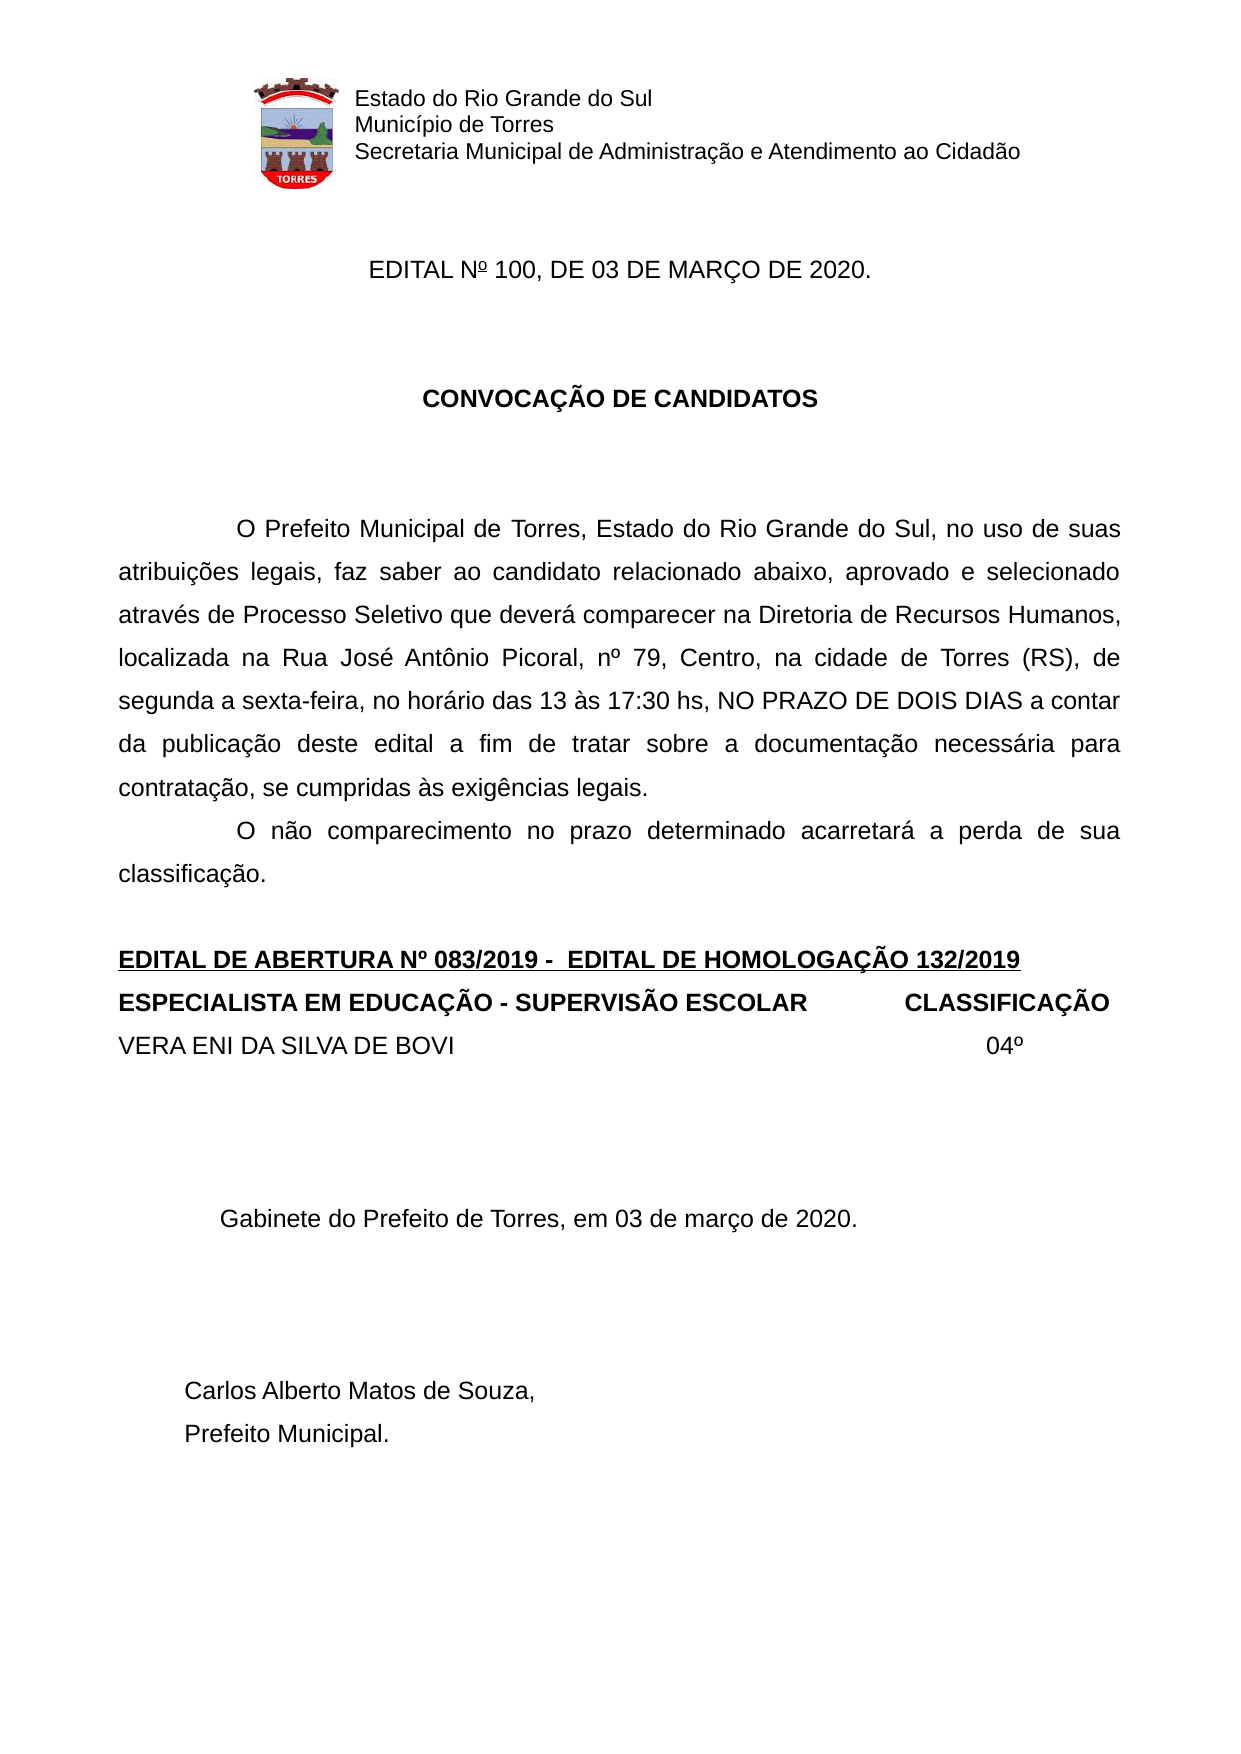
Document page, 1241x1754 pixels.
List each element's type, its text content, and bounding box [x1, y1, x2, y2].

text Prefeito Municipal. [177, 1419, 1122, 1448]
text ESPECIALISTA EM EDUCAÇÃO - SUPERVISÃO ESCOLAR CLASSIFICAÇÃO [118, 988, 1122, 1017]
text O não comparecimento no prazo determinado acarretará a perda de sua classificação. [118, 816, 1122, 887]
picture [253, 78, 339, 189]
text CONVOCAÇÃO DE CANDIDATOS [118, 384, 1122, 413]
text VERA ENI DA SILVA DE BOVI 04º [118, 1031, 1122, 1060]
text O Prefeito Municipal de Torres, Estado do Rio Grande do Sul, no uso de suas atribuições legais, faz saber ao candidato relacionado abaixo, aprovado e selecionado através de Processo Seletivo que deverá comparecer na Diretoria de Recursos Humanos, localizada na Rua José Antônio Picoral, nº 79, Centro, na cidade de Torres (RS), de segunda a sexta-feira, no horário das 13 às 17:30 hs, NO PRAZO DE DOIS DIAS a contar da publicação deste edital a fim de tratar sobre a documentação necessária para contratação, se cumpridas às exigências legais. [118, 514, 1122, 801]
text EDITAL No 100, DE 03 DE MARÇO DE 2020. [118, 255, 1122, 284]
text EDITAL DE ABERTURA Nº 083/2019 - EDITAL DE HOMOLOGAÇÃO 132/2019 [118, 945, 1122, 974]
text Gabinete do Prefeito de Torres, em 03 de março de 2020. [118, 1204, 1122, 1232]
text Carlos Alberto Matos de Souza, [177, 1376, 1122, 1405]
